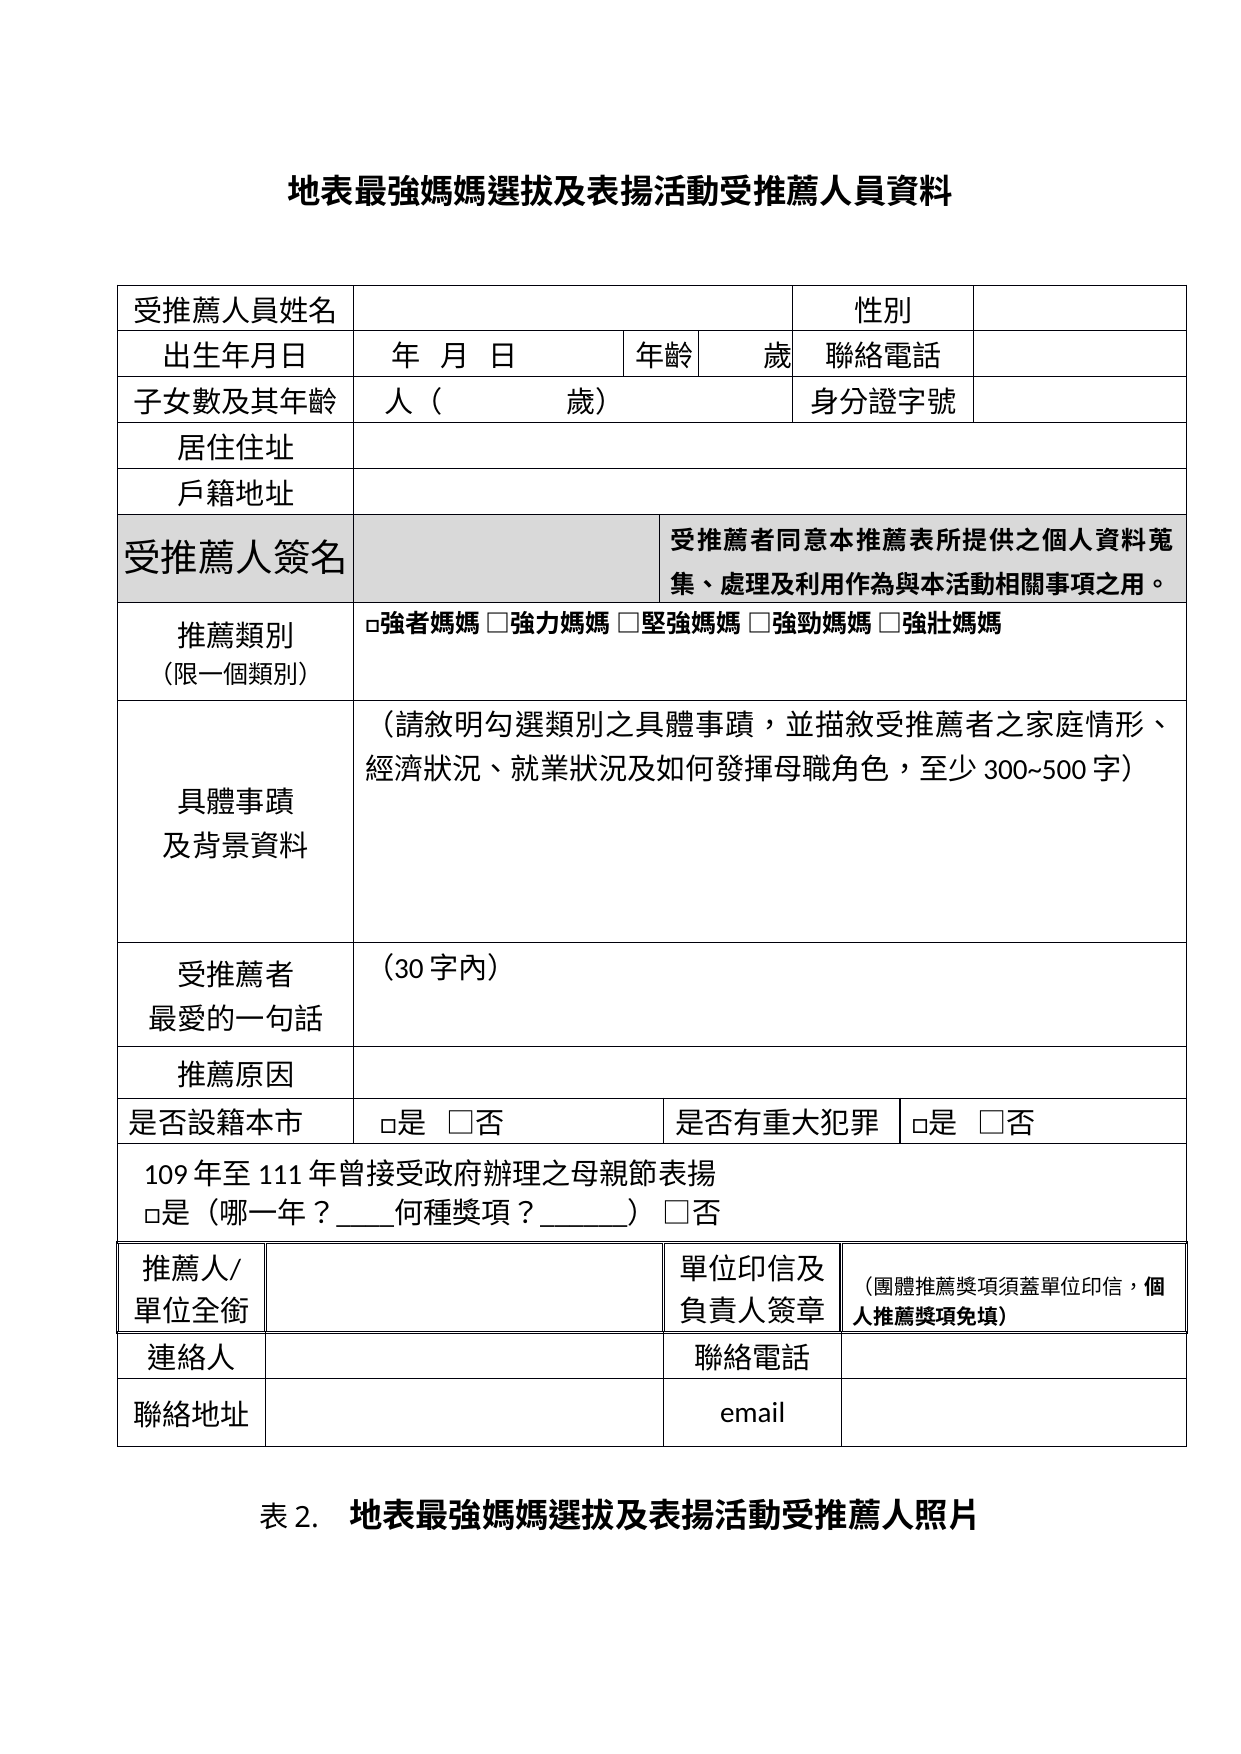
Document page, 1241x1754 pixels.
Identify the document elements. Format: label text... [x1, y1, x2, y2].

text 表2. 地表最強媽媽選拔及表揚活動受推薦人照片 [187, 1447, 1053, 1544]
table_cell 推薦類別 （限一個類別） [118, 603, 353, 700]
table_cell [354, 1047, 1186, 1098]
table_cell 聯絡電話 [664, 1334, 841, 1378]
table_cell 戶籍地址 [118, 469, 353, 514]
table_cell 連絡人 [118, 1334, 265, 1378]
table_cell [267, 1244, 662, 1331]
table_cell □強者媽媽 □強力媽媽 □堅強媽媽 □強勁媽媽 □強壯媽媽 [354, 603, 1186, 700]
table_cell 推薦原因 [118, 1047, 353, 1098]
table_cell 是否有重大犯罪 [664, 1099, 899, 1142]
table_cell [842, 1379, 1186, 1446]
table_cell 居住住址 [118, 423, 353, 468]
table_cell [974, 377, 1186, 422]
table_cell 人（ 歲） [354, 377, 792, 422]
table_cell [266, 1334, 663, 1378]
table_cell 109年至111年曾接受政府辦理之母親節表揚 □是（哪一年？____何種獎項？______） □否 [118, 1144, 1186, 1241]
table_cell 受推薦者 最愛的一句話 [118, 943, 353, 1046]
table_cell 年 月 日 [354, 331, 623, 376]
table_cell 聯絡電話 [793, 331, 973, 376]
table_cell 是否設籍本市 [118, 1099, 353, 1142]
table_cell [354, 423, 1186, 468]
table_cell 受推薦者同意本推薦表所提供之個人資料蒐集、處理及利用作為與本活動相關事項之用。 [660, 515, 1186, 602]
table_cell 年齡 [624, 331, 698, 376]
table_cell 子女數及其年齡 [118, 377, 353, 422]
table_header 受推薦人員姓名 [118, 286, 353, 330]
table_cell [974, 331, 1186, 376]
table_cell 身分證字號 [793, 377, 973, 422]
text [187, 231, 1053, 285]
table_cell [354, 469, 1186, 514]
table_header 性別 [793, 286, 973, 330]
table_cell 受推薦人簽名 [118, 515, 353, 602]
table_cell 歲 [699, 331, 792, 376]
table_cell 聯絡地址 [118, 1379, 265, 1446]
text 地表最強媽媽選拔及表揚活動受推薦人員資料 [187, 164, 1053, 213]
table_cell （30字內） [354, 943, 1186, 1046]
table_cell □是 □否 [901, 1099, 1186, 1142]
table_cell 具體事蹟 及背景資料 [118, 701, 353, 942]
table_cell [266, 1379, 663, 1446]
table_cell 出生年月日 [118, 331, 353, 376]
table_cell email [664, 1379, 841, 1446]
table_cell □是 □否 [354, 1099, 663, 1142]
table_header [974, 286, 1186, 330]
table_cell [354, 515, 659, 602]
table_header [354, 286, 792, 330]
table_cell 單位印信及 負責人簽章 [665, 1244, 839, 1331]
table_cell （請敘明勾選類別之具體事蹟，並描敘受推薦者之家庭情形、經濟狀況、就業狀況及如何發揮母職角色，至少300~500字） [354, 701, 1186, 942]
table_cell 推薦人/ 單位全銜 [119, 1244, 264, 1331]
table_cell [842, 1334, 1186, 1378]
table_cell （團體推薦獎項須蓋單位印信，個人推薦獎項免填） [843, 1244, 1185, 1331]
